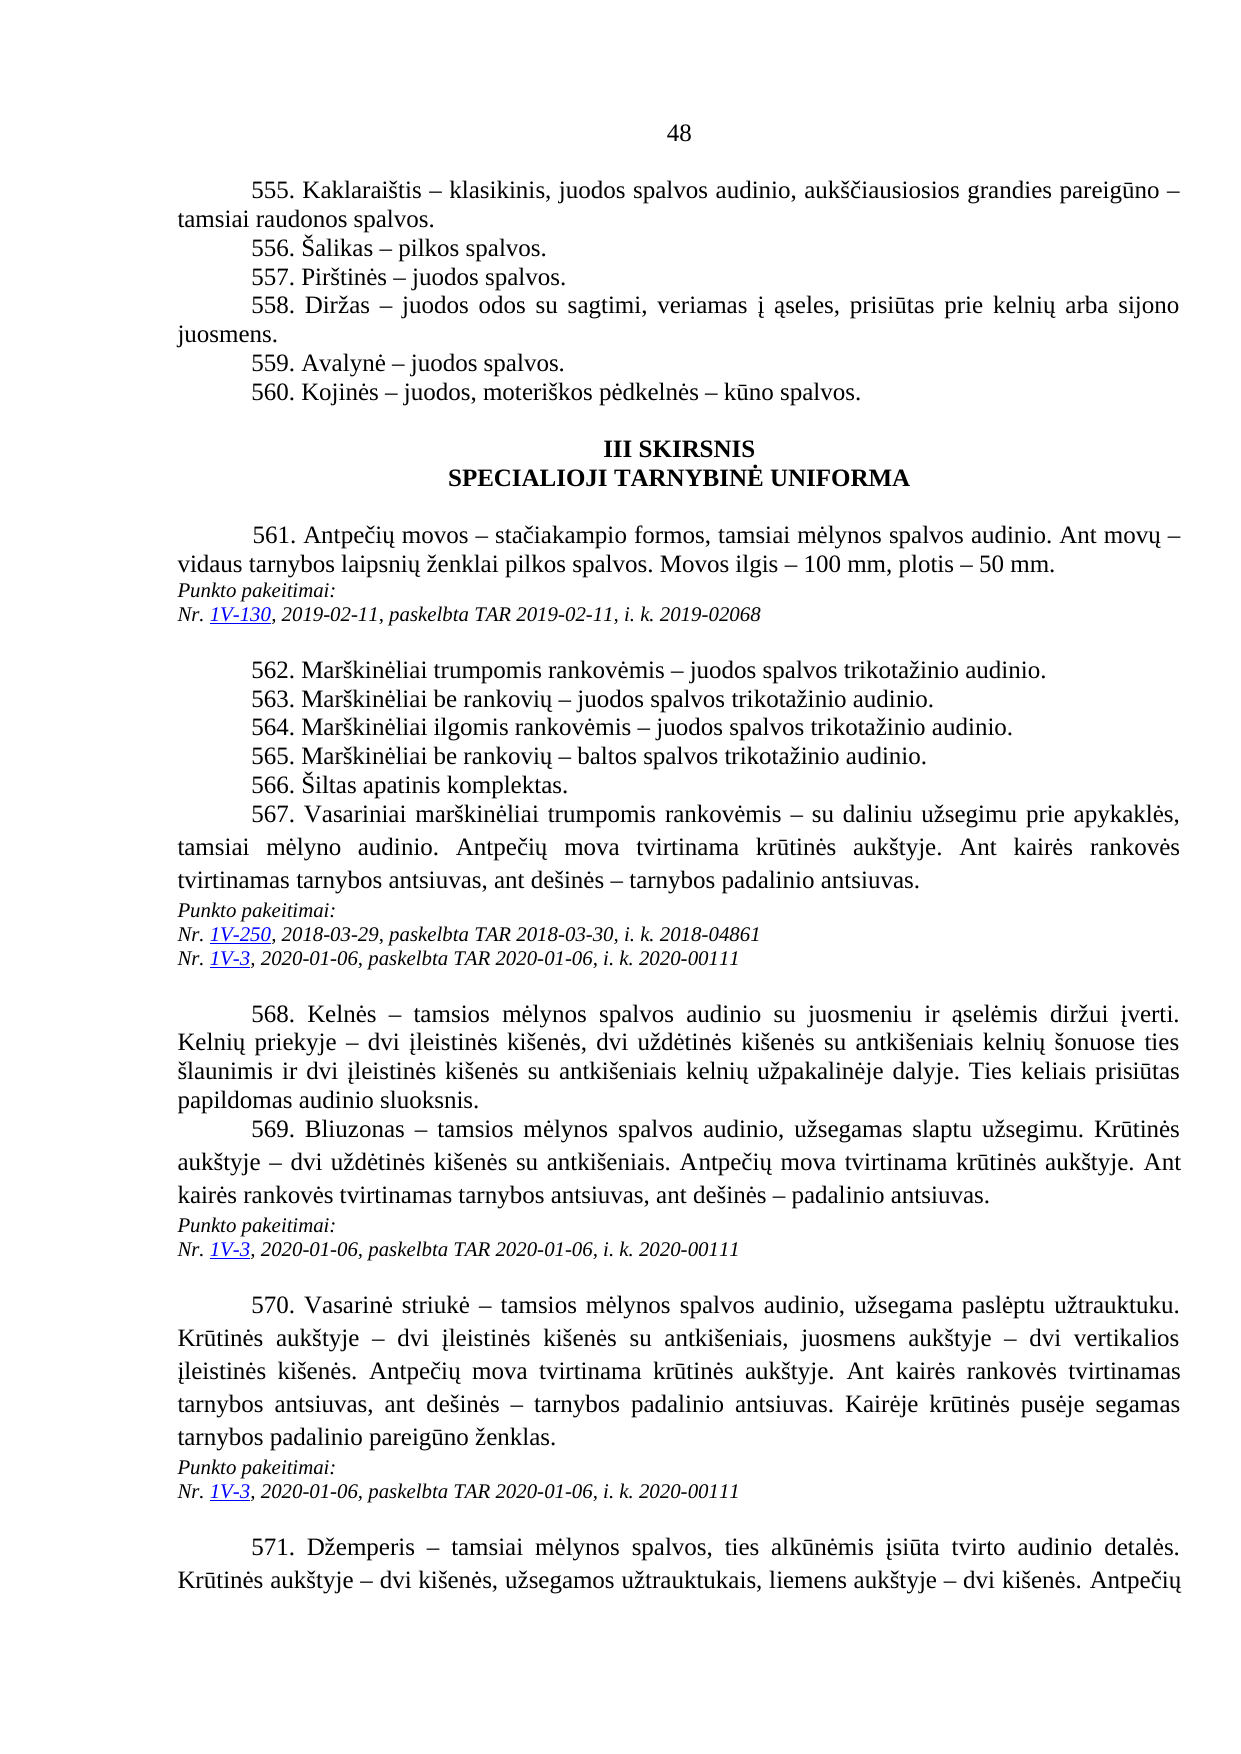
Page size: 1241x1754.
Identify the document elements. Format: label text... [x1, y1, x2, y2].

text 571. Džemperis – tamsiai mėlynos spalvos, ties alkūnėmis įsiūta tvirto audinio detalės. Krūtinės aukštyje – dvi kišenės, užsegamos užtrauktukais, liemens aukštyje – dvi kišenės. Antpečių [177, 1532, 1181, 1593]
text 555. Kaklaraištis – klasikinis, juodos spalvos audinio, aukščiausiosios grandies pareigūno – tamsiai raudonos spalvos. [177, 176, 1181, 233]
text SPECIALIOJI TARNYBINĖ UNIFORMA [177, 463, 1181, 492]
text 560. Kojinės – juodos, moteriškos pėdkelnės – kūno spalvos. [177, 377, 1181, 406]
text Nr. 1V-3, 2020-01-06, paskelbta TAR 2020-01-06, i. k. 2020-00111 [177, 1237, 1181, 1261]
text 564. Marškinėliai ilgomis rankovėmis – juodos spalvos trikotažinio audinio. [177, 712, 1181, 741]
text Punkto pakeitimai: [177, 1455, 1181, 1479]
text 567. Vasariniai marškinėliai trumpomis rankovėmis – su daliniu užsegimu prie apykaklės, tamsiai mėlyno audinio. Antpečių mova tvirtinama krūtinės aukštyje. Ant kairės rankovės tvirtinamas tarnybos antsiuvas, ant dešinės – tarnybos padalinio antsiuvas. [177, 799, 1181, 893]
text 556. Šalikas – pilkos spalvos. [177, 233, 1181, 262]
text 563. Marškinėliai be rankovių – juodos spalvos trikotažinio audinio. [177, 684, 1181, 712]
text 561. Antpečių movos – stačiakampio formos, tamsiai mėlynos spalvos audinio. Ant movų – vidaus tarnybos laipsnių ženklai pilkos spalvos. Movos ilgis – 100 mm, plotis – 50 mm. [177, 521, 1181, 578]
text 558. Diržas – juodos odos su sagtimi, veriamas į ąseles, prisiūtas prie kelnių arba sijono juosmens. [177, 291, 1181, 348]
text Punkto pakeitimai: [177, 578, 1181, 602]
text 569. Bliuzonas – tamsios mėlynos spalvos audinio, užsegamas slaptu užsegimu. Krūtinės aukštyje – dvi uždėtinės kišenės su antkišeniais. Antpečių mova tvirtinama krūtinės aukštyje. Ant kairės rankovės tvirtinamas tarnybos antsiuvas, ant dešinės – padalinio antsiuvas. [177, 1114, 1181, 1208]
text 566. Šiltas apatinis komplektas. [177, 770, 1181, 799]
text 562. Marškinėliai trumpomis rankovėmis – juodos spalvos trikotažinio audinio. [177, 655, 1181, 684]
text 570. Vasarinė striukė – tamsios mėlynos spalvos audinio, užsegama paslėptu užtrauktuku. Krūtinės aukštyje – dvi įleistinės kišenės su antkišeniais, juosmens aukštyje – dvi vertikalios įleistinės kišenės. Antpečių mova tvirtinama krūtinės aukštyje. Ant kairės rankovės tvirtinamas tarnybos antsiuvas, ant dešinės – tarnybos padalinio antsiuvas. Kairėje krūtinės pusėje segamas tarnybos padalinio pareigūno ženklas. [177, 1290, 1181, 1451]
text Punkto pakeitimai: [177, 1213, 1181, 1237]
text 565. Marškinėliai be rankovių – baltos spalvos trikotažinio audinio. [177, 741, 1181, 770]
text 557. Pirštinės – juodos spalvos. [177, 262, 1181, 291]
text III SKIRSNIS [177, 434, 1181, 463]
text Nr. 1V-130, 2019-02-11, paskelbta TAR 2019-02-11, i. k. 2019-02068 [177, 602, 1181, 626]
text Punkto pakeitimai: [177, 898, 1181, 922]
text 568. Kelnės – tamsios mėlynos spalvos audinio su juosmeniu ir ąselėmis diržui įverti. Kelnių priekyje – dvi įleistinės kišenės, dvi uždėtinės kišenės su antkišeniais kelnių šonuose ties šlaunimis ir dvi įleistinės kišenės su antkišeniais kelnių užpakalinėje dalyje. Ties keliais prisiūtas papildomas audinio sluoksnis. [177, 999, 1181, 1114]
text Nr. 1V-3, 2020-01-06, paskelbta TAR 2020-01-06, i. k. 2020-00111 [177, 1479, 1181, 1503]
text Nr. 1V-250, 2018-03-29, paskelbta TAR 2018-03-30, i. k. 2018-04861 [177, 922, 1181, 946]
text Nr. 1V-3, 2020-01-06, paskelbta TAR 2020-01-06, i. k. 2020-00111 [177, 946, 1181, 970]
text 559. Avalynė – juodos spalvos. [177, 348, 1181, 377]
